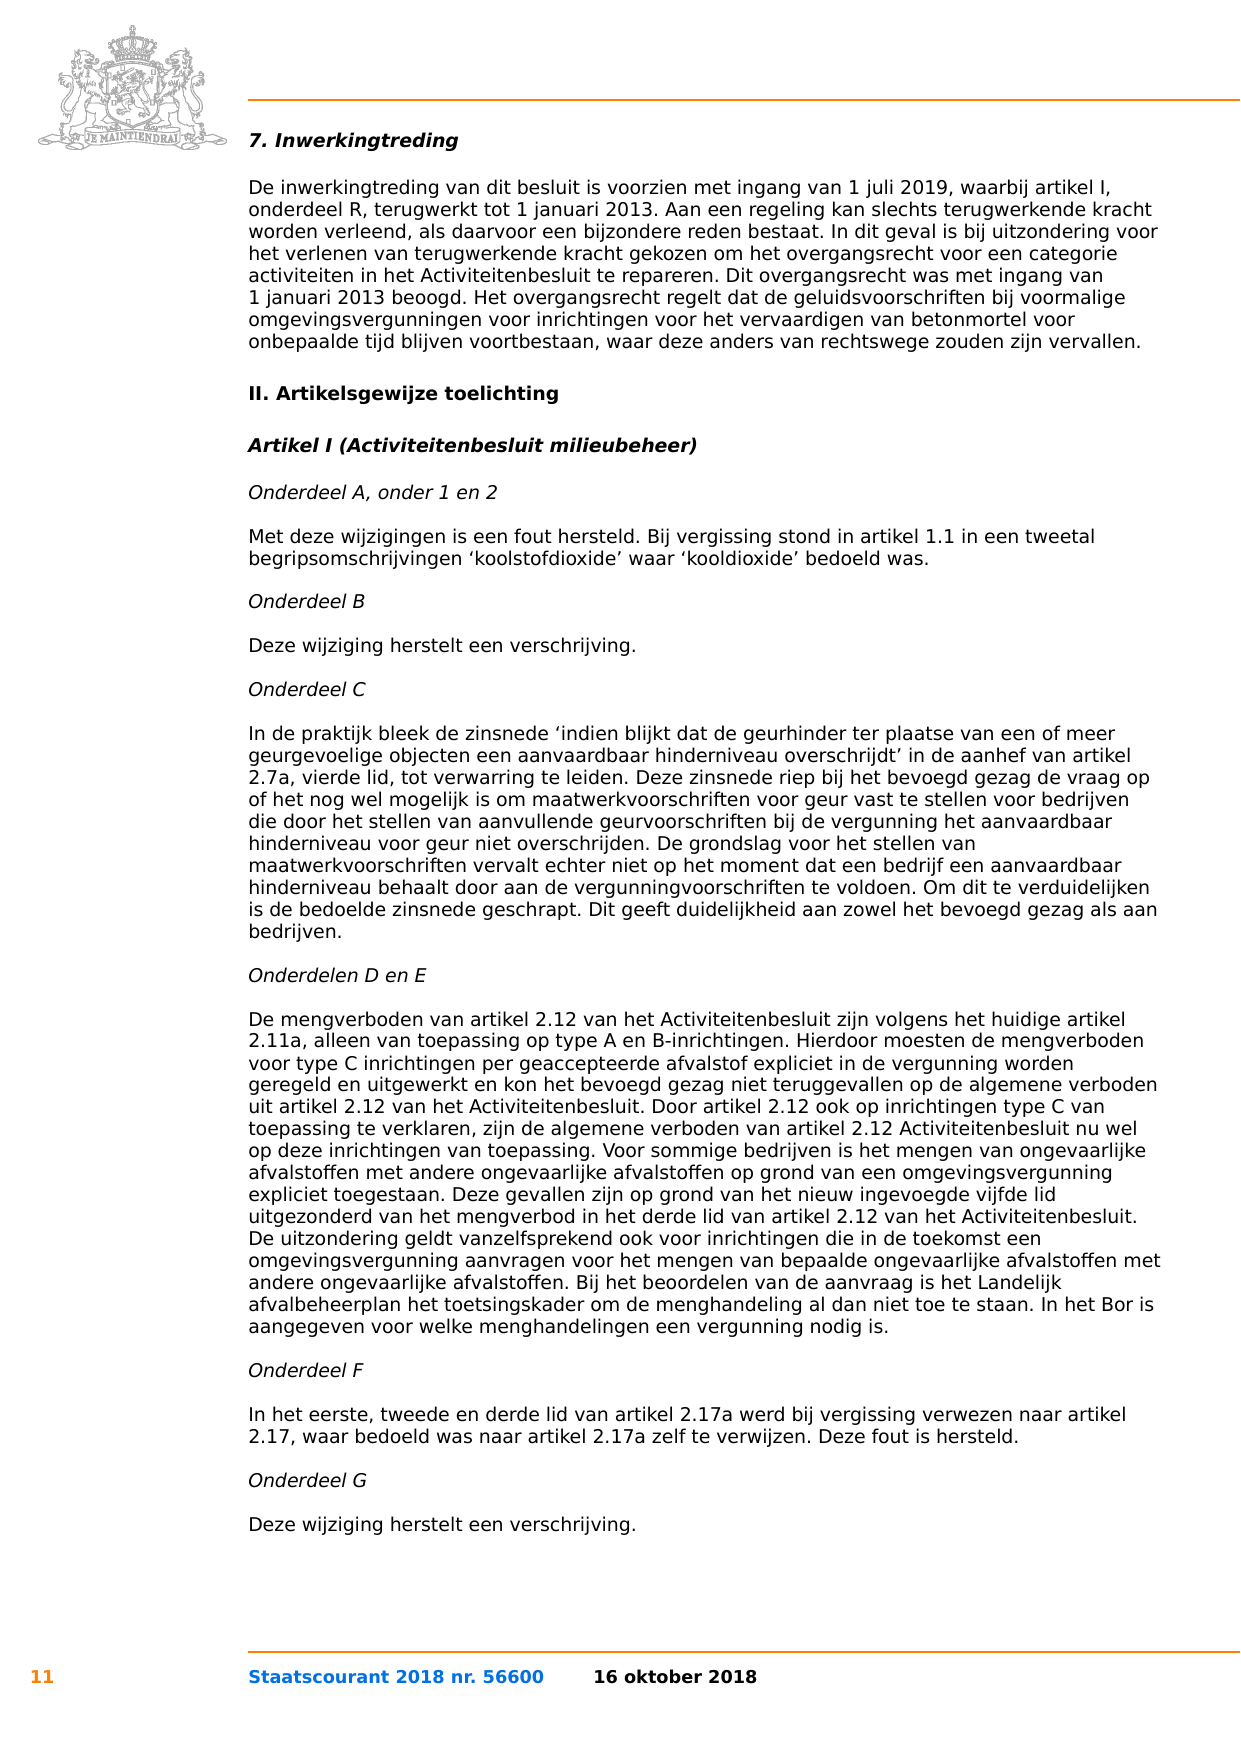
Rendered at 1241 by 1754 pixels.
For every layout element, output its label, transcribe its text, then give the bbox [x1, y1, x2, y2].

subtitle Onderdeel B [248, 591, 1163, 613]
text In het eerste, tweede en derde lid van artikel 2.17a werd bij vergissing verwezen naar artikel 2.17, waar bedoeld was naar artikel 2.17a zelf te verwijzen. Deze fout is hersteld. [248, 1404, 1163, 1448]
subtitle Onderdeel C [248, 679, 1163, 701]
text Deze wijziging herstelt een verschrijving. [248, 635, 1163, 657]
text Deze wijziging herstelt een verschrijving. [248, 1513, 1163, 1536]
text De mengverboden van artikel 2.12 van het Activiteitenbesluit zijn volgens het huidige artikel 2.11a, alleen van toepassing op type A en B-inrichtingen. Hierdoor moesten de mengverboden voor type C inrichtingen per geaccepteerde afvalstof expliciet in de vergunning worden geregeld en uitgewerkt en kon het bevoegd gezag niet teruggevallen op de algemene verboden uit artikel 2.12 van het Activiteitenbesluit. Door artikel 2.12 ook op inrichtingen type C van toepassing te verklaren, zijn de algemene verboden van artikel 2.12 Activiteitenbesluit nu wel op deze inrichtingen van toepassing. Voor sommige bedrijven is het mengen van ongevaarlijke afvalstoffen met andere ongevaarlijke afvalstoffen op grond van een omgevingsvergunning expliciet toegestaan. Deze gevallen zijn op grond van het nieuw ingevoegde vijfde lid uitgezonderd van het mengverbod in het derde lid van artikel 2.12 van het Activiteitenbesluit. De uitzondering geldt vanzelfsprekend ook voor inrichtingen die in de toekomst een omgevingsvergunning aanvragen voor het mengen van bepaalde ongevaarlijke afvalstoffen met andere ongevaarlijke afvalstoffen. Bij het beoordelen van de aanvraag is het Landelijk afvalbeheerplan het toetsingskader om de menghandeling al dan niet toe te staan. In het Bor is aangegeven voor welke menghandelingen een vergunning nodig is. [248, 1008, 1163, 1338]
subtitle Onderdeel A, onder 1 en 2 [248, 482, 1163, 504]
subtitle Onderdelen D en E [248, 964, 1163, 987]
text Met deze wijzigingen is een fout hersteld. Bij vergissing stond in artikel 1.1 in een tweetal begripsomschrijvingen ‘koolstofdioxide’ waar ‘kooldioxide’ bedoeld was. [248, 526, 1163, 569]
subtitle Onderdeel F [248, 1360, 1163, 1382]
subtitle Onderdeel G [248, 1470, 1163, 1492]
subtitle 7. Inwerkingtreding [248, 130, 1163, 152]
text In de praktijk bleek de zinsnede ‘indien blijkt dat de geurhinder ter plaatse van een of meer geurgevoelige objecten een aanvaardbaar hinderniveau overschrijdt’ in de aanhef van artikel 2.7a, vierde lid, tot verwarring te leiden. Deze zinsnede riep bij het bevoegd gezag de vraag op of het nog wel mogelijk is om maatwerkvoorschriften voor geur vast te stellen voor bedrijven die door het stellen van aanvullende geurvoorschriften bij de vergunning het aanvaardbaar hinderniveau voor geur niet overschrijden. De grondslag voor het stellen van maatwerkvoorschriften vervalt echter niet op het moment dat een bedrijf een aanvaardbaar hinderniveau behaalt door aan de vergunningvoorschriften te voldoen. Om dit te verduidelijken is de bedoelde zinsnede geschrapt. Dit geeft duidelijkheid aan zowel het bevoegd gezag als aan bedrijven. [248, 723, 1163, 943]
subtitle II. Artikelsgewijze toelichting [248, 383, 1163, 405]
picture [38, 25, 227, 150]
text De inwerkingtreding van dit besluit is voorzien met ingang van 1 juli 2019, waarbij artikel I, onderdeel R, terugwerkt tot 1 januari 2013. Aan een regeling kan slechts terugwerkende kracht worden verleend, als daarvoor een bijzondere reden bestaat. In dit geval is bij uitzondering voor het verlenen van terugwerkende kracht gekozen om het overgangsrecht voor een categorie activiteiten in het Activiteitenbesluit te repareren. Dit overgangsrecht was met ingang van 1 januari 2013 beoogd. Het overgangsrecht regelt dat de geluidsvoorschriften bij voormalige omgevingsvergunningen voor inrichtingen voor het vervaardigen van betonmortel voor onbepaalde tijd blijven voortbestaan, waar deze anders van rechtswege zouden zijn vervallen. [248, 177, 1163, 353]
subtitle Artikel I (Activiteitenbesluit milieubeheer) [248, 435, 1163, 457]
